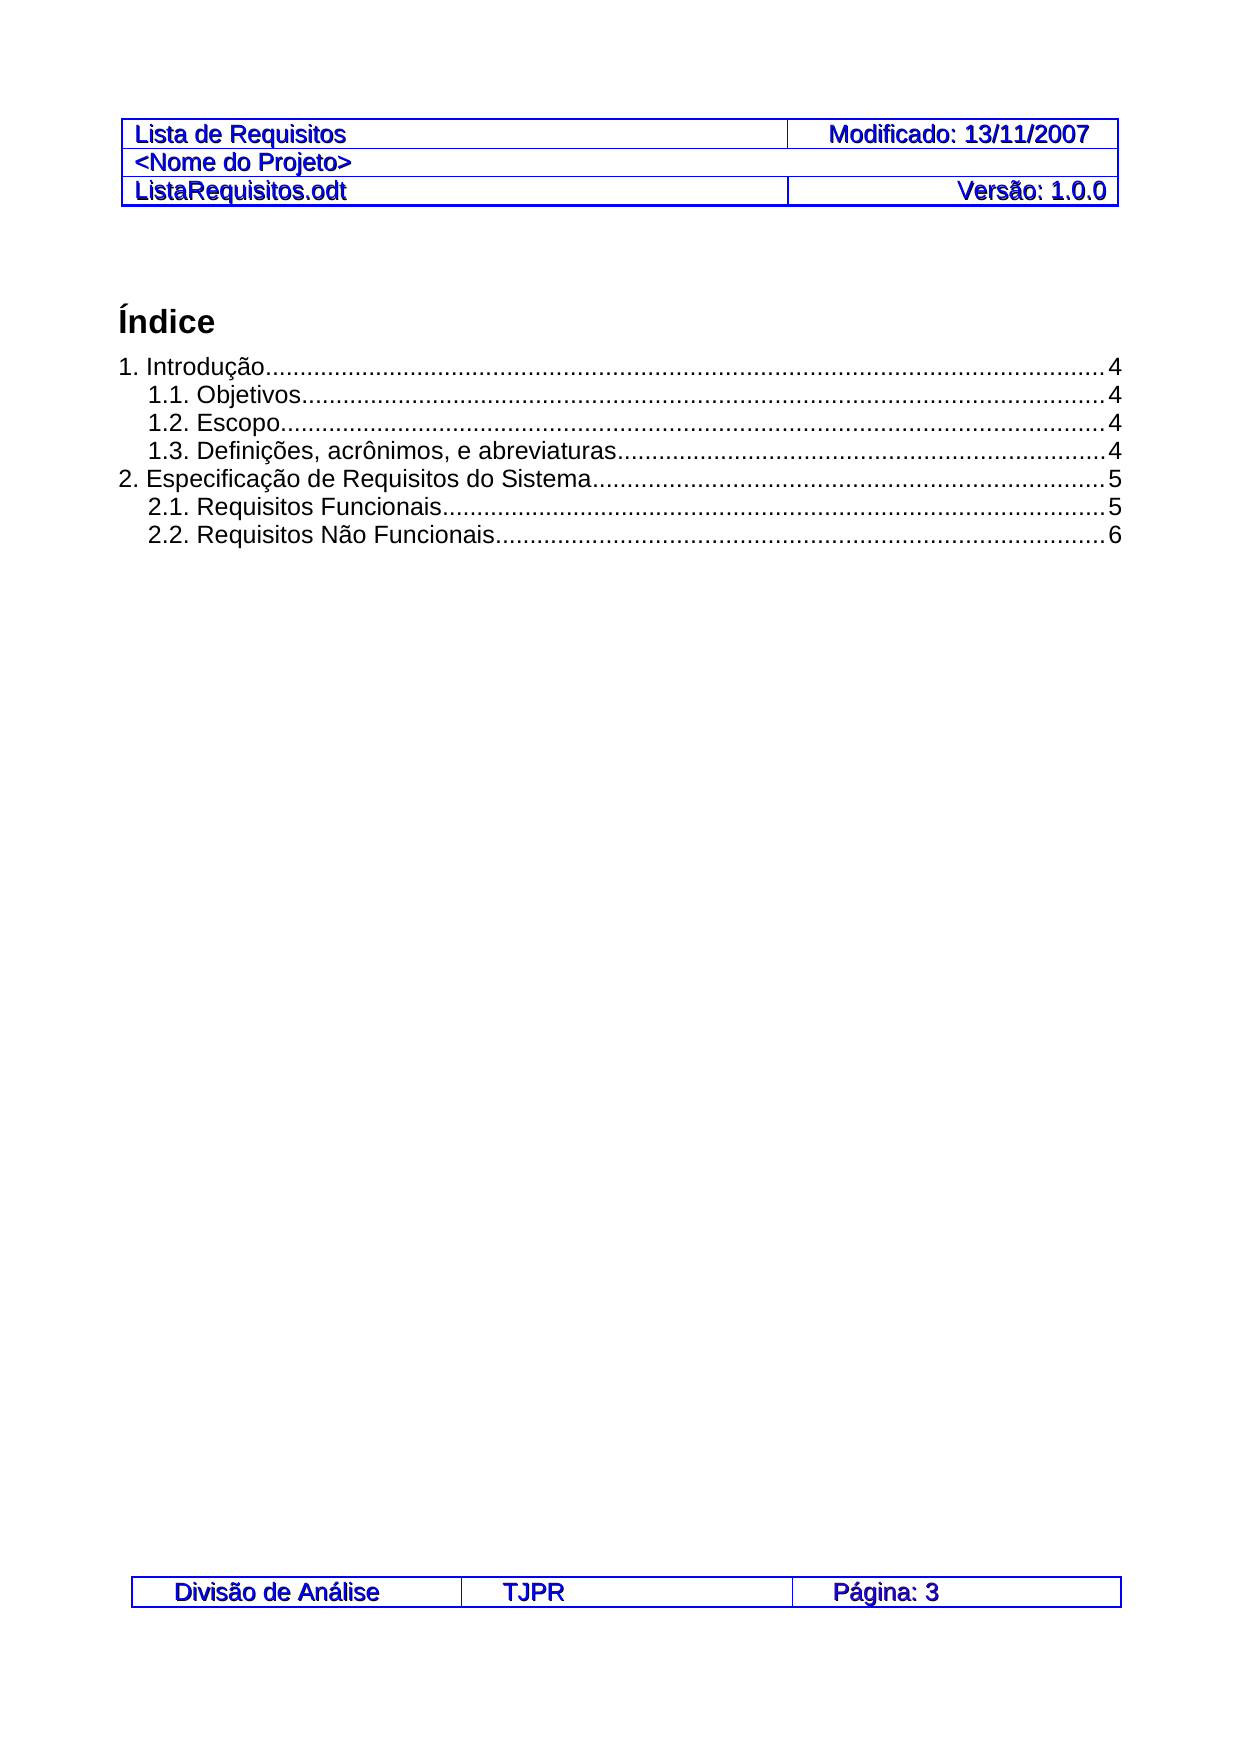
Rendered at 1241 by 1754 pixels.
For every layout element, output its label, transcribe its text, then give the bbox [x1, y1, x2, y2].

text 1.1. Objetivos 4 [148, 381, 1122, 409]
text 2.2. Requisitos Não Funcionais 6 [148, 521, 1122, 549]
text 1. Introdução 4 [118, 353, 1122, 381]
subtitle Índice [118, 303, 1122, 341]
text 2. Especificação de Requisitos do Sistema 5 [118, 465, 1122, 493]
text 1.2. Escopo 4 [148, 409, 1122, 437]
text 2.1. Requisitos Funcionais 5 [148, 493, 1122, 521]
text 1.3. Definições, acrônimos, e abreviaturas 4 [148, 437, 1122, 465]
